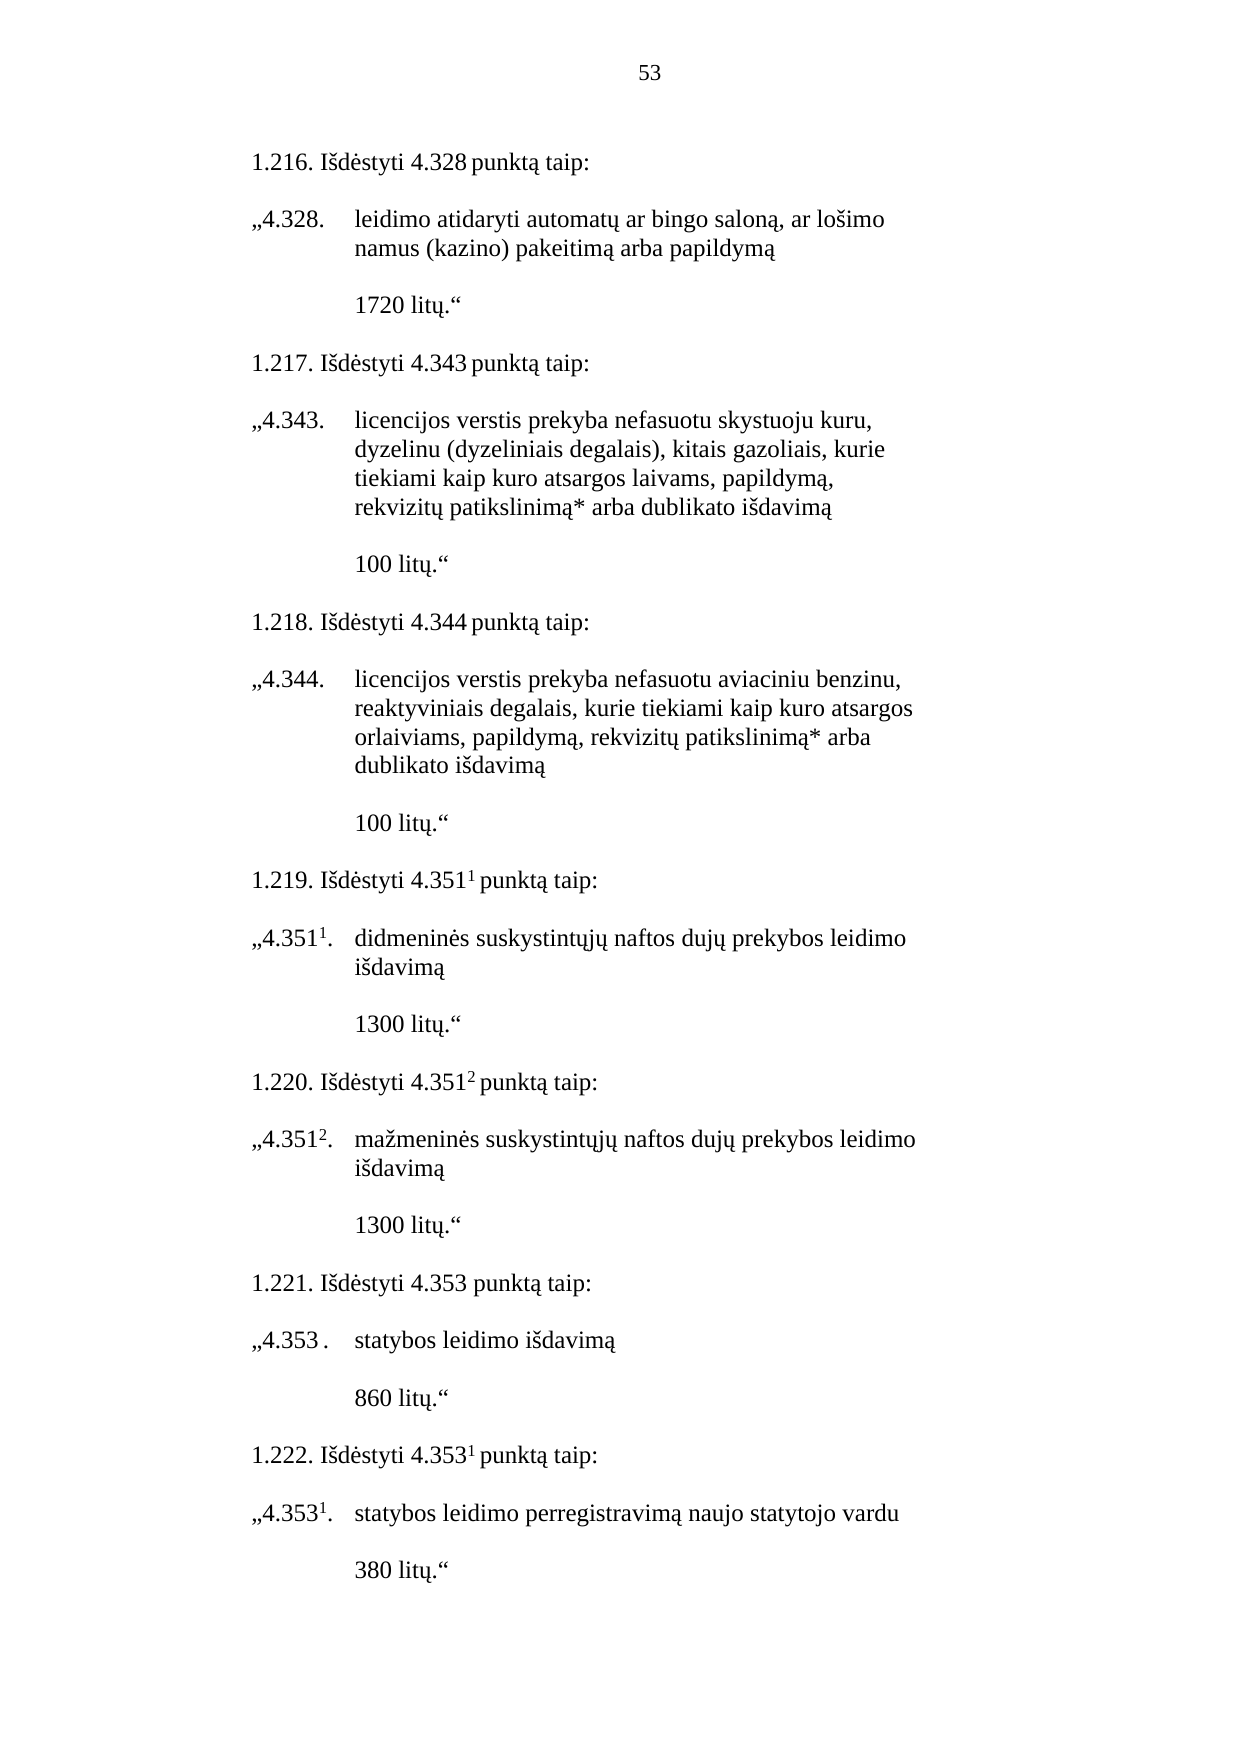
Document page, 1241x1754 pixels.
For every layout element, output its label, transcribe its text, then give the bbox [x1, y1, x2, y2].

text „4.343. licencijos verstis prekyba nefasuotu skystuoju kuru, dyzelinu (dyzeliniais degalais), kitais gazoliais, kurie tiekiami kaip kuro atsargos laivams, papildymą, rekvizitų patikslinimą* arba dublikato išdavimą 100 litų.“ [251, 406, 924, 578]
text 1.216. Išdėstyti 4.328 punktą taip: [251, 147, 924, 176]
text 1.217. Išdėstyti 4.343 punktą taip: [251, 348, 924, 377]
text „4.353 . statybos leidimo išdavimą 860 litų.“ [251, 1326, 924, 1412]
text „4.328. leidimo atidaryti automatų ar bingo saloną, ar lošimo namus (kazino) pakeitimą arba papildymą 1720 litų.“ [251, 204, 924, 319]
text „4.344. licencijos verstis prekyba nefasuotu aviaciniu benzinu, reaktyviniais degalais, kurie tiekiami kaip kuro atsargos orlaiviams, papildymą, rekvizitų patikslinimą* arba dublikato išdavimą 100 litų.“ [251, 664, 924, 837]
text 1.222. Išdėstyti 4.3531 punktą taip: [251, 1441, 924, 1469]
text 1.218. Išdėstyti 4.344 punktą taip: [251, 607, 924, 636]
text 1.219. Išdėstyti 4.3511 punktą taip: [251, 866, 924, 894]
text „4.3531. statybos leidimo perregistravimą naujo statytojo vardu 380 litų.“ [251, 1498, 924, 1584]
text „4.3512. mažmeninės suskystintųjų naftos dujų prekybos leidimo išdavimą 1300 litų.“ [251, 1124, 924, 1239]
text 1.221. Išdėstyti 4.353 punktą taip: [251, 1268, 924, 1297]
text 1.220. Išdėstyti 4.3512 punktą taip: [251, 1067, 924, 1096]
text „4.3511. didmeninės suskystintųjų naftos dujų prekybos leidimo išdavimą 1300 litų.“ [251, 923, 924, 1038]
